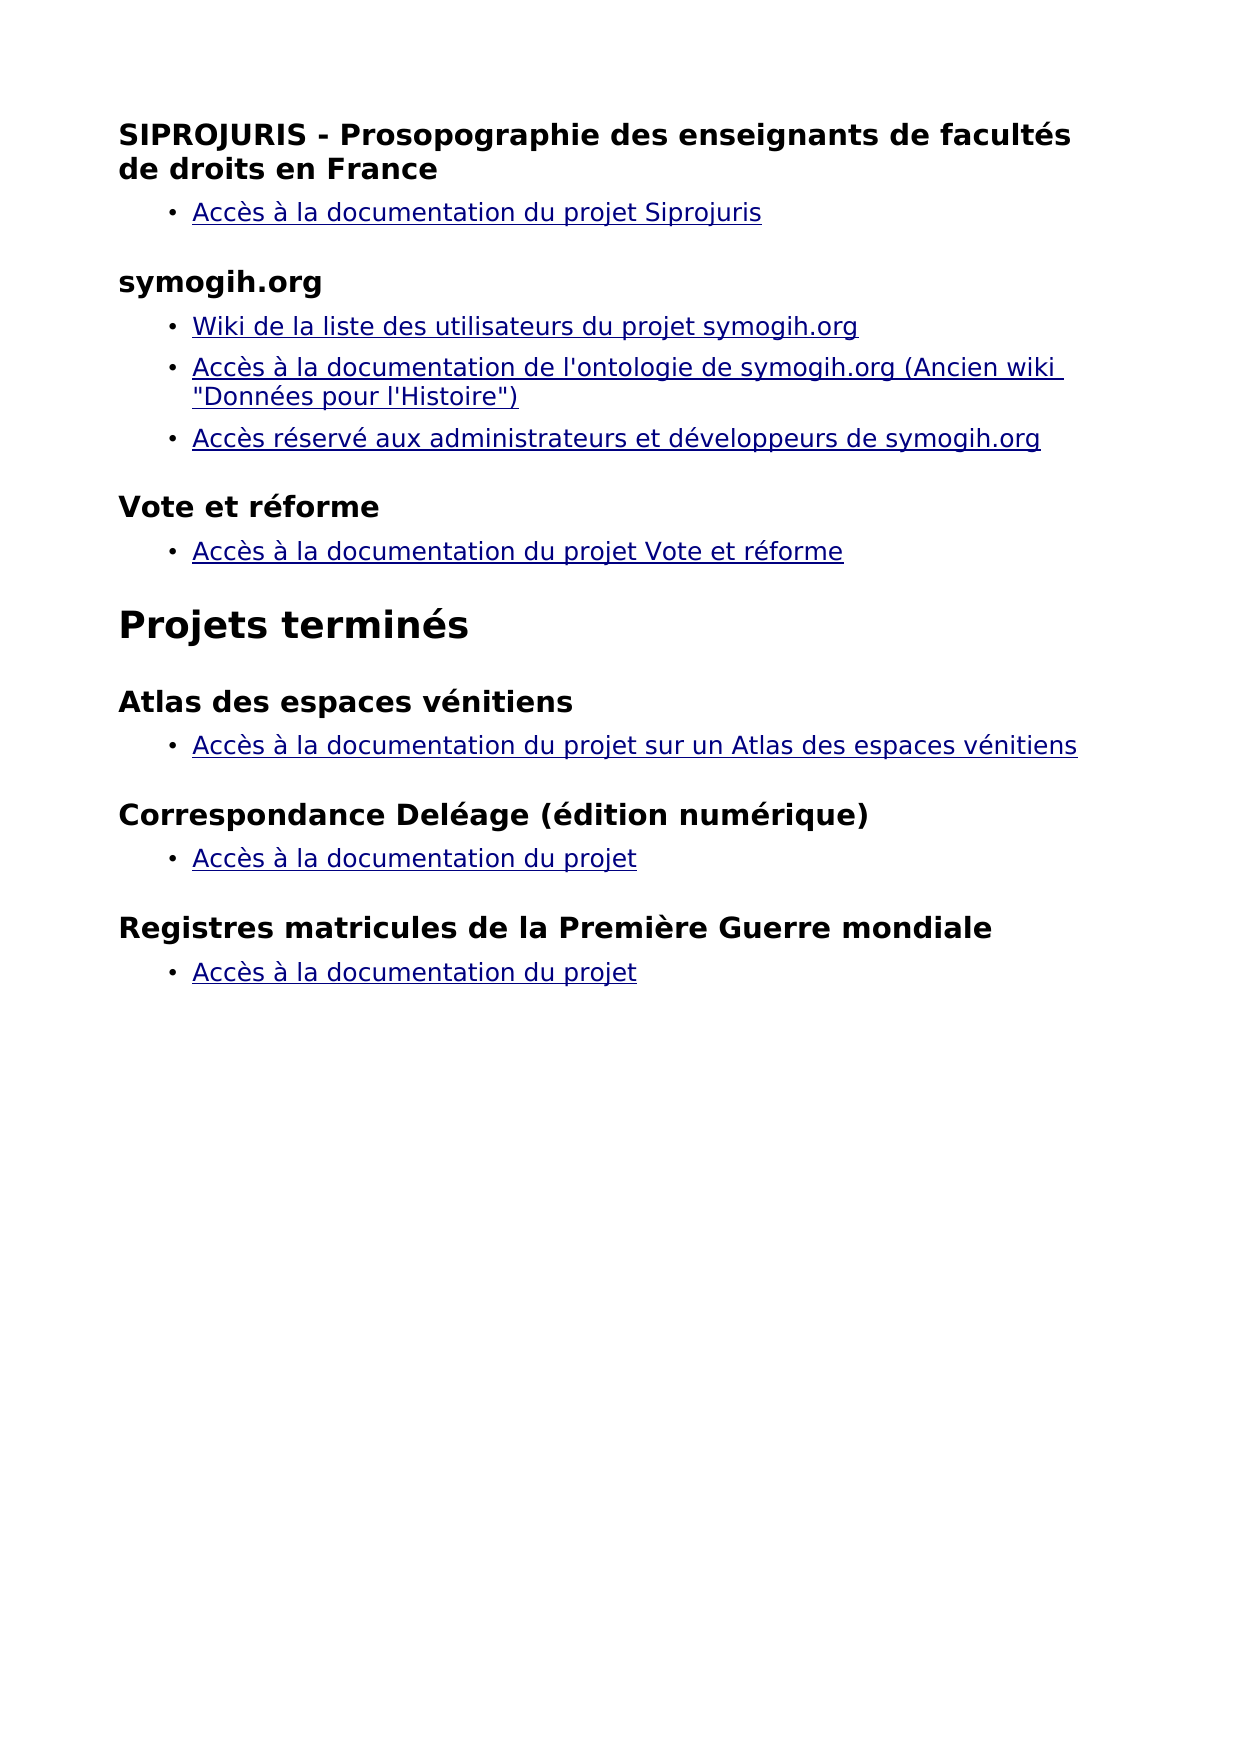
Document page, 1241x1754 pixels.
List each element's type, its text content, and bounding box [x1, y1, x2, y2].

list Accès à la documentation de l'ontologie de symogih.org (Ancien wiki "Données pour l'Histoire") [177, 353, 1122, 412]
subtitle Vote et réforme [118, 491, 1122, 525]
subtitle SIPROJURIS - Prosopographie des enseignants de facultés de droits en France [118, 118, 1122, 186]
subtitle Registres matricules de la Première Guerre mondiale [118, 911, 1122, 945]
list Accès à la documentation du projet Vote et réforme [177, 537, 1122, 566]
subtitle Correspondance Deléage (édition numérique) [118, 798, 1122, 832]
list Accès à la documentation du projet [177, 845, 1122, 874]
list Accès à la documentation du projet Siprojuris [177, 198, 1122, 228]
subtitle Projets terminés [118, 604, 1122, 648]
list Accès à la documentation du projet sur un Atlas des espaces vénitiens [177, 732, 1122, 761]
list Wiki de la liste des utilisateurs du projet symogih.org [177, 312, 1122, 341]
list Accès réservé aux administrateurs et développeurs de symogih.org [177, 424, 1122, 453]
subtitle symogih.org [118, 265, 1122, 299]
list Accès à la documentation du projet [177, 958, 1122, 987]
subtitle Atlas des espaces vénitiens [118, 685, 1122, 719]
